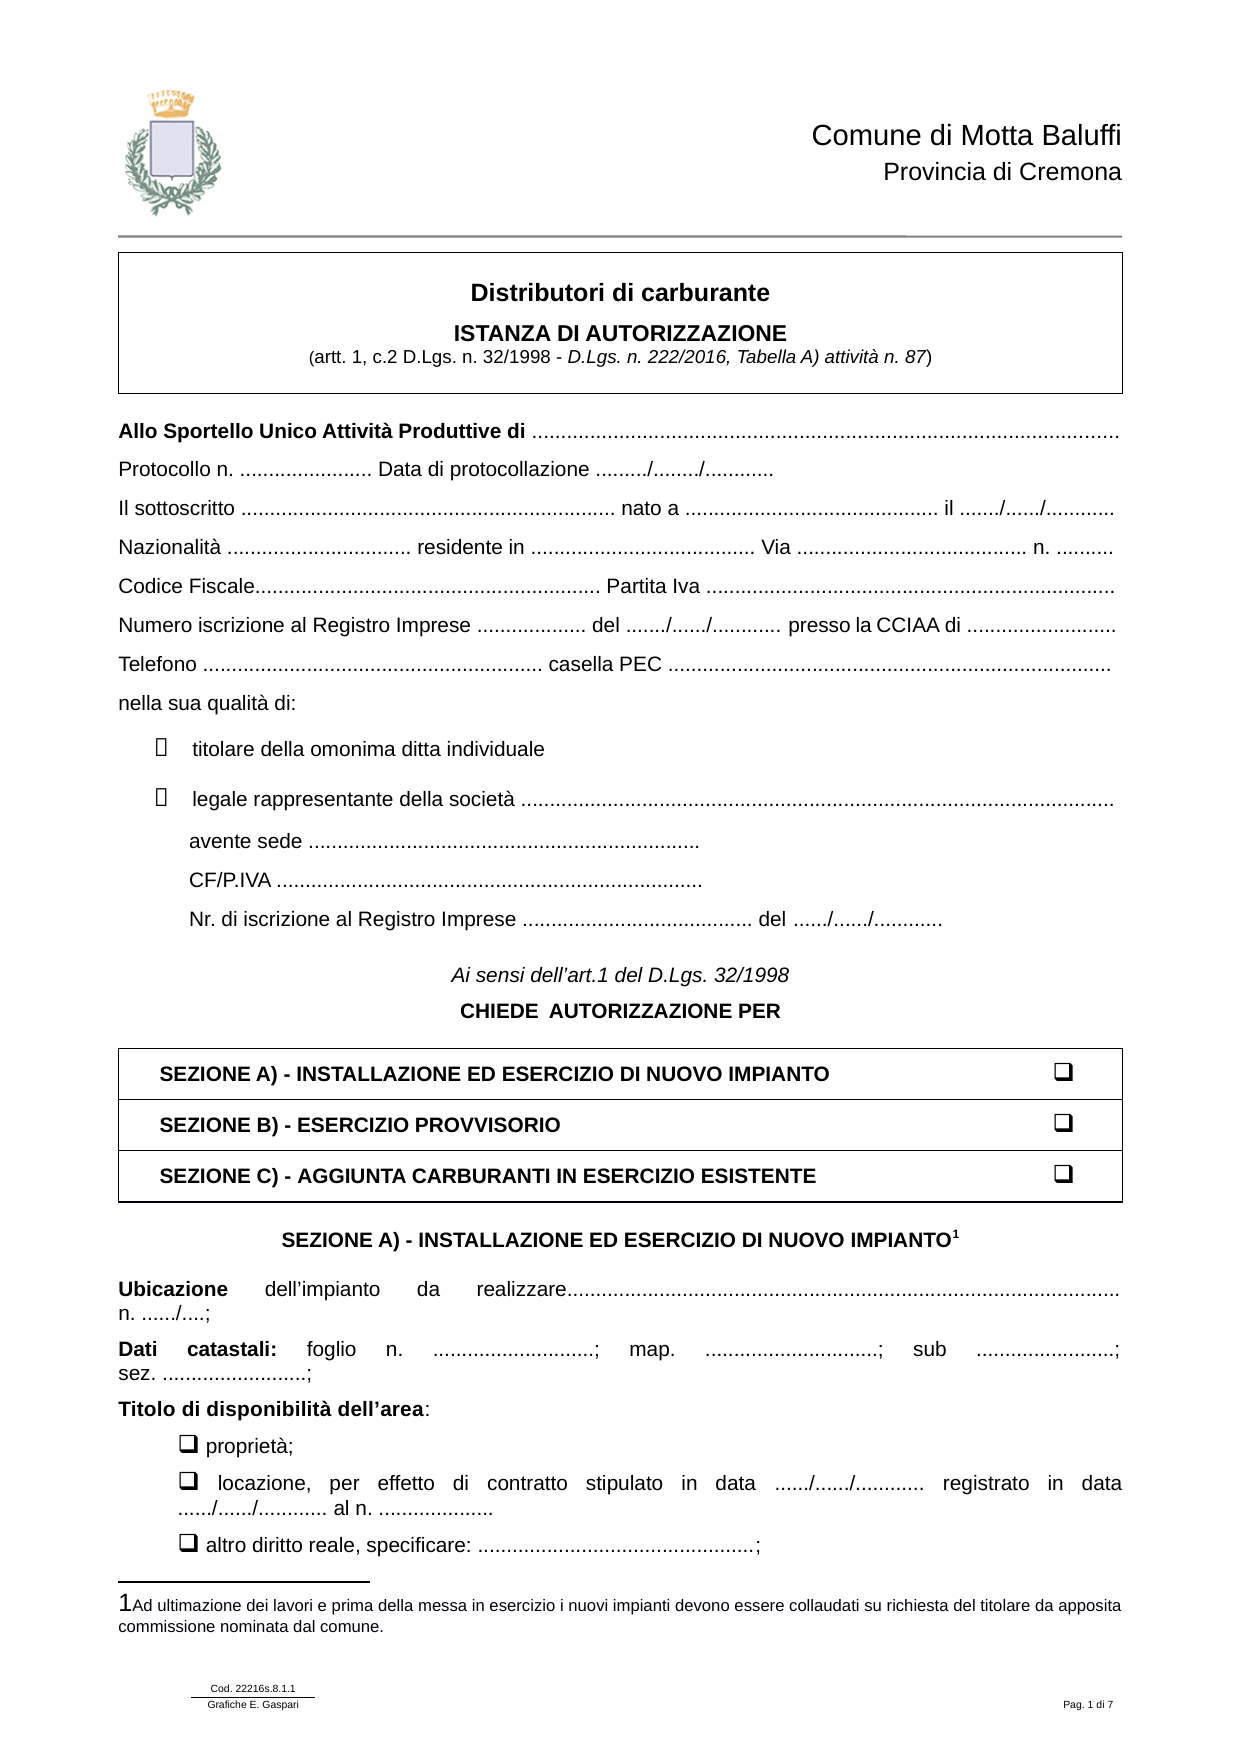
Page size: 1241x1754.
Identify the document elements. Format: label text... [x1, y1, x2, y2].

text Codice Fiscale............................................................ Partita Iva ....................................................................... [118, 574, 1122, 598]
picture [122, 87, 224, 219]
table_header SEZIONE A) - INSTALLAZIONE ED ESERCIZIO DI NUOVO IMPIANTO  [119, 1049, 1122, 1099]
text Titolo di disponibilità dell’area: [118, 1397, 1122, 1421]
text Telefono ........................................................... casella PEC ............................................................................. [118, 652, 1122, 676]
text Ubicazione dell’impianto da realizzare................................................................................................ n. ....../....; [118, 1276, 1122, 1324]
text Comune di Motta Baluffi [224, 118, 1122, 152]
text Ad ultimazione dei lavori e prima della messa in esercizio i nuovi impianti devono essere collaudati su richiesta del titolare da apposita commissione nominata dal comune. [118, 1588, 1122, 1636]
text Nr. di iscrizione al Registro Imprese ........................................ del ....../....../............ [189, 907, 1122, 931]
text Protocollo n. ....................... Data di protocollazione ........./......../............ [118, 457, 1122, 481]
text Il sottoscritto ................................................................. nato a ............................................ il ......./....../............ [118, 496, 1122, 520]
table_header Distributori di carburante ISTANZA DI AUTORIZZAZIONE (artt. 1, c.2 D.Lgs. n. 32/1998 - D.Lgs. n. 222/2016, Tabella A) attività n. 87) [119, 253, 1122, 392]
subtitle Ai sensi dell’art.1 del D.Lgs. 32/1998 [118, 963, 1123, 987]
text Allo Sportello Unico Attività Produttive di [118, 418, 1122, 442]
text  altro diritto reale, specificare: ................................................; [177, 1533, 1122, 1558]
text Nazionalità ................................ residente in ....................................... Via ........................................ n. .......... [118, 535, 1122, 559]
text Dati catastali: foglio n. ............................; map. ..............................; sub ........................; sez. .........................; [118, 1337, 1122, 1385]
text  proprietà; [177, 1434, 1122, 1459]
text  locazione, per effetto di contratto stipulato in data ....../....../............ registrato in data ....../....../............ al n. .................... [177, 1471, 1122, 1520]
table_cell SEZIONE B) - ESERCIZIO PROVVISORIO  [119, 1100, 1122, 1150]
text  legale rappresentante della società ....................................................................................................... [153, 779, 1122, 813]
text nella sua qualità di: [118, 690, 1122, 714]
text Numero iscrizione al Registro Imprese ................... del ......./....../............ presso la CCIAA di .......................... [118, 613, 1122, 637]
text CHIEDE AUTORIZZAZIONE PER [118, 999, 1123, 1023]
text CF/P.IVA .......................................................................... [189, 868, 1122, 892]
text avente sede .................................................................... [189, 829, 1122, 853]
text SEZIONE A) - INSTALLAZIONE ED ESERCIZIO DI NUOVO IMPIANTO [118, 1227, 1122, 1251]
table_cell SEZIONE C) - AGGIUNTA CARBURANTI IN ESERCIZIO ESISTENTE  [119, 1151, 1122, 1201]
text Provincia di Cremona [224, 157, 1122, 185]
text  titolare della omonima ditta individuale [153, 729, 1122, 763]
